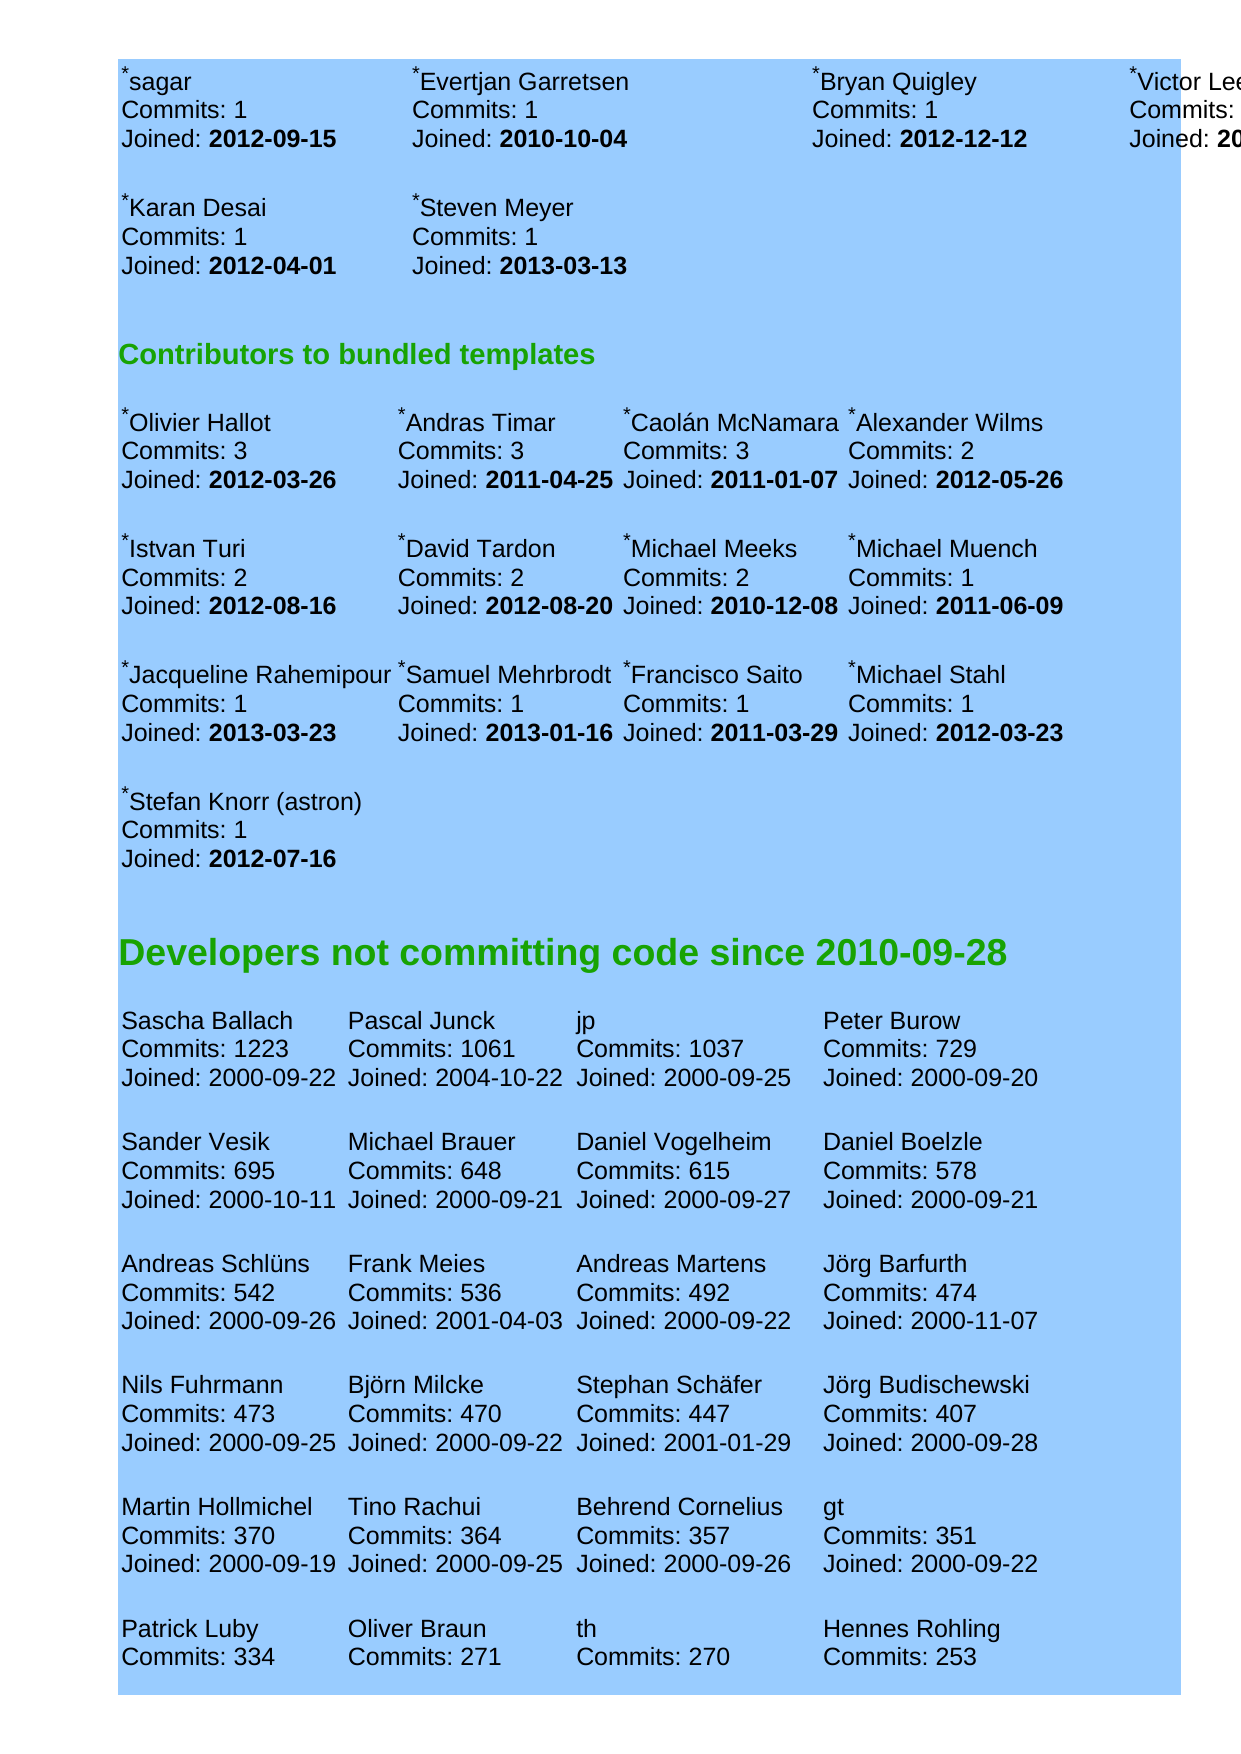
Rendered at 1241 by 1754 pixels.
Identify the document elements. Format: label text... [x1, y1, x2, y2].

table_cell Behrend Cornelius Commits: 357 Joined: 2000-09-26 [573, 1489, 820, 1611]
table_header Sascha Ballach Commits: 1223 Joined: 2000-09-22 [118, 1003, 345, 1124]
table_cell *Karan Desai Commits: 1 Joined: 2012-04-01 [118, 185, 409, 312]
table_cell Hennes Rohling Commits: 253 [820, 1611, 1050, 1674]
table_cell Tino Rachui Commits: 364 Joined: 2000-09-25 [345, 1489, 573, 1611]
table_cell *David Tardon Commits: 2 Joined: 2012-08-20 [395, 526, 620, 652]
table_cell th Commits: 270 [573, 1611, 820, 1674]
table_cell Jörg Barfurth Commits: 474 Joined: 2000-11-07 [820, 1246, 1050, 1367]
table_cell Oliver Braun Commits: 271 [345, 1611, 573, 1674]
table_cell *Victor Lee Commits: 1 Joined: 2011-12-24 [1126, 59, 1240, 185]
table_cell *Michael Muench Commits: 1 Joined: 2011-06-09 [845, 526, 1075, 652]
table_cell *Stefan Knorr (astron) Commits: 1 Joined: 2012-07-16 [118, 779, 395, 905]
table_header *Caolán McNamara Commits: 3 Joined: 2011-01-07 [620, 400, 845, 526]
table_header *Olivier Hallot Commits: 3 Joined: 2012-03-26 [118, 400, 395, 526]
table_header jp Commits: 1037 Joined: 2000-09-25 [573, 1003, 820, 1124]
table_cell Sander Vesik Commits: 695 Joined: 2000-10-11 [118, 1124, 345, 1246]
table_header *Alexander Wilms Commits: 2 Joined: 2012-05-26 [845, 400, 1075, 526]
table_cell *Bryan Quigley Commits: 1 Joined: 2012-12-12 [809, 59, 1126, 185]
table_cell Daniel Vogelheim Commits: 615 Joined: 2000-09-27 [573, 1124, 820, 1246]
table_header Peter Burow Commits: 729 Joined: 2000-09-20 [820, 1003, 1050, 1124]
table_cell *Samuel Mehrbrodt Commits: 1 Joined: 2013-01-16 [395, 653, 620, 779]
table_cell *sagar Commits: 1 Joined: 2012-09-15 [118, 59, 409, 185]
subtitle Contributors to bundled templates [118, 337, 1181, 370]
table_cell Patrick Luby Commits: 334 [118, 1611, 345, 1674]
table_cell gt Commits: 351 Joined: 2000-09-22 [820, 1489, 1050, 1611]
table_cell *Michael Meeks Commits: 2 Joined: 2010-12-08 [620, 526, 845, 652]
table_header Pascal Junck Commits: 1061 Joined: 2004-10-22 [345, 1003, 573, 1124]
table_cell Michael Brauer Commits: 648 Joined: 2000-09-21 [345, 1124, 573, 1246]
table_cell *Steven Meyer Commits: 1 Joined: 2013-03-13 [409, 185, 809, 312]
table_cell *Jacqueline Rahemipour Commits: 1 Joined: 2013-03-23 [118, 653, 395, 779]
table_cell Stephan Schäfer Commits: 447 Joined: 2001-01-29 [573, 1368, 820, 1489]
table_cell *Francisco Saito Commits: 1 Joined: 2011-03-29 [620, 653, 845, 779]
table_header *Andras Timar Commits: 3 Joined: 2011-04-25 [395, 400, 620, 526]
table_cell [395, 779, 1075, 905]
table_cell Andreas Martens Commits: 492 Joined: 2000-09-22 [573, 1246, 820, 1367]
table_cell *Evertjan Garretsen Commits: 1 Joined: 2010-10-04 [409, 59, 809, 185]
table_cell Nils Fuhrmann Commits: 473 Joined: 2000-09-25 [118, 1368, 345, 1489]
table_cell Björn Milcke Commits: 470 Joined: 2000-09-22 [345, 1368, 573, 1489]
table_cell *Michael Stahl Commits: 1 Joined: 2012-03-23 [845, 653, 1075, 779]
table_cell Martin Hollmichel Commits: 370 Joined: 2000-09-19 [118, 1489, 345, 1611]
table_cell Andreas Schlüns Commits: 542 Joined: 2000-09-26 [118, 1246, 345, 1367]
subtitle Developers not committing code since 2010-09-28 [118, 930, 1181, 973]
table_cell Daniel Boelzle Commits: 578 Joined: 2000-09-21 [820, 1124, 1050, 1246]
table_cell [809, 185, 1240, 312]
table_cell Frank Meies Commits: 536 Joined: 2001-04-03 [345, 1246, 573, 1367]
table_cell Jörg Budischewski Commits: 407 Joined: 2000-09-28 [820, 1368, 1050, 1489]
table_cell *Istvan Turi Commits: 2 Joined: 2012-08-16 [118, 526, 395, 652]
